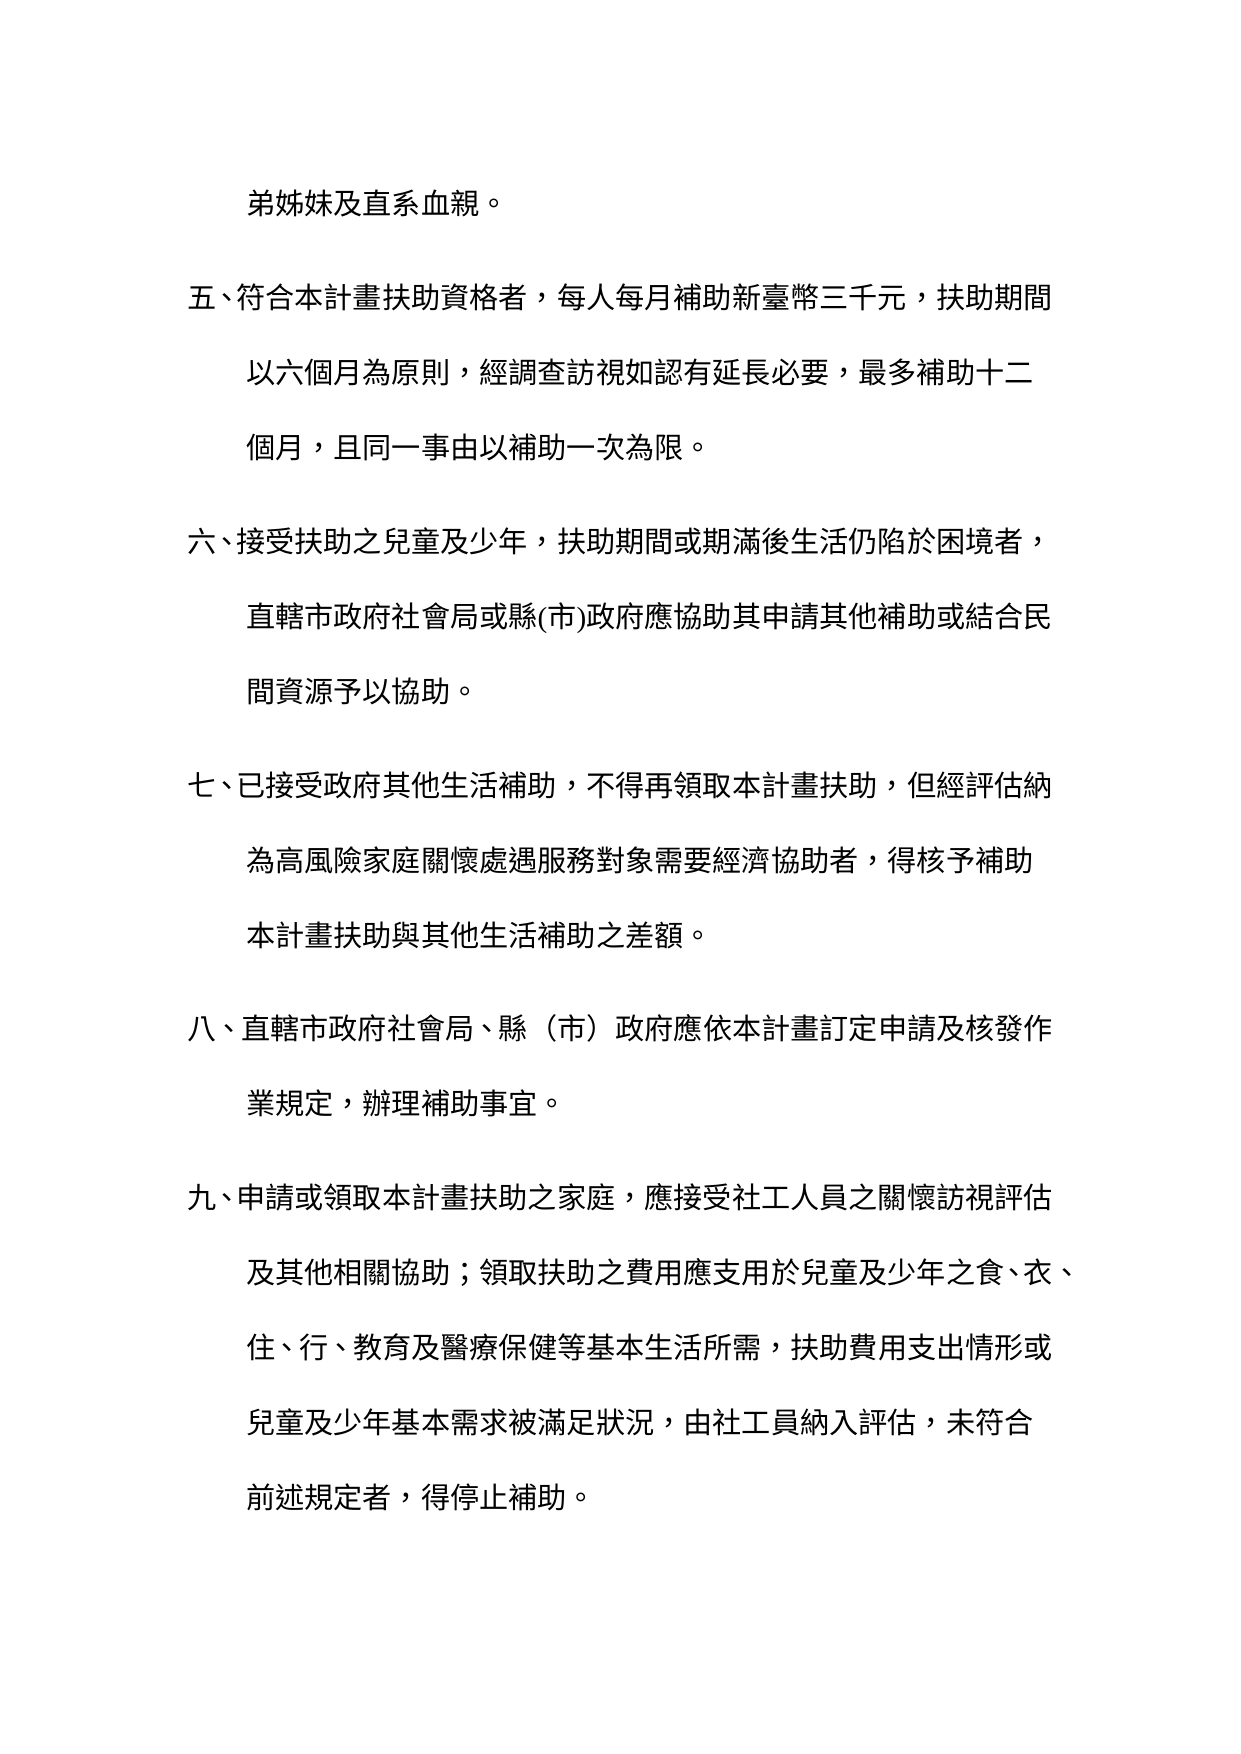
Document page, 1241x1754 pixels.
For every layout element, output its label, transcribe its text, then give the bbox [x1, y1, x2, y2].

text 五、符合本計畫扶助資格者，每人每月補助新臺幣三千元，扶助期間以六個月為原則，經調查訪視如認有延長必要，最多補助十二個月，且同一事由以補助一次為限。 [187, 258, 1053, 483]
text 弟姊妹及直系血親。 [187, 164, 1053, 239]
text 八、直轄市政府社會局、縣（市）政府應依本計畫訂定申請及核發作業規定，辦理補助事宜。 [187, 989, 1053, 1139]
text 七、已接受政府其他生活補助，不得再領取本計畫扶助，但經評估納為高風險家庭關懷處遇服務對象需要經濟協助者，得核予補助本計畫扶助與其他生活補助之差額。 [187, 746, 1053, 971]
text 九、申請或領取本計畫扶助之家庭，應接受社工人員之關懷訪視評估及其他相關協助；領取扶助之費用應支用於兒童及少年之食、衣、住、行、教育及醫療保健等基本生活所需，扶助費用支出情形或兒童及少年基本需求被滿足狀況，由社工員納入評估，未符合前述規定者，得停止補助。 [187, 1158, 1053, 1533]
text 六、接受扶助之兒童及少年，扶助期間或期滿後生活仍陷於困境者，直轄市政府社會局或縣(市)政府應協助其申請其他補助或結合民間資源予以協助。 [187, 502, 1053, 727]
